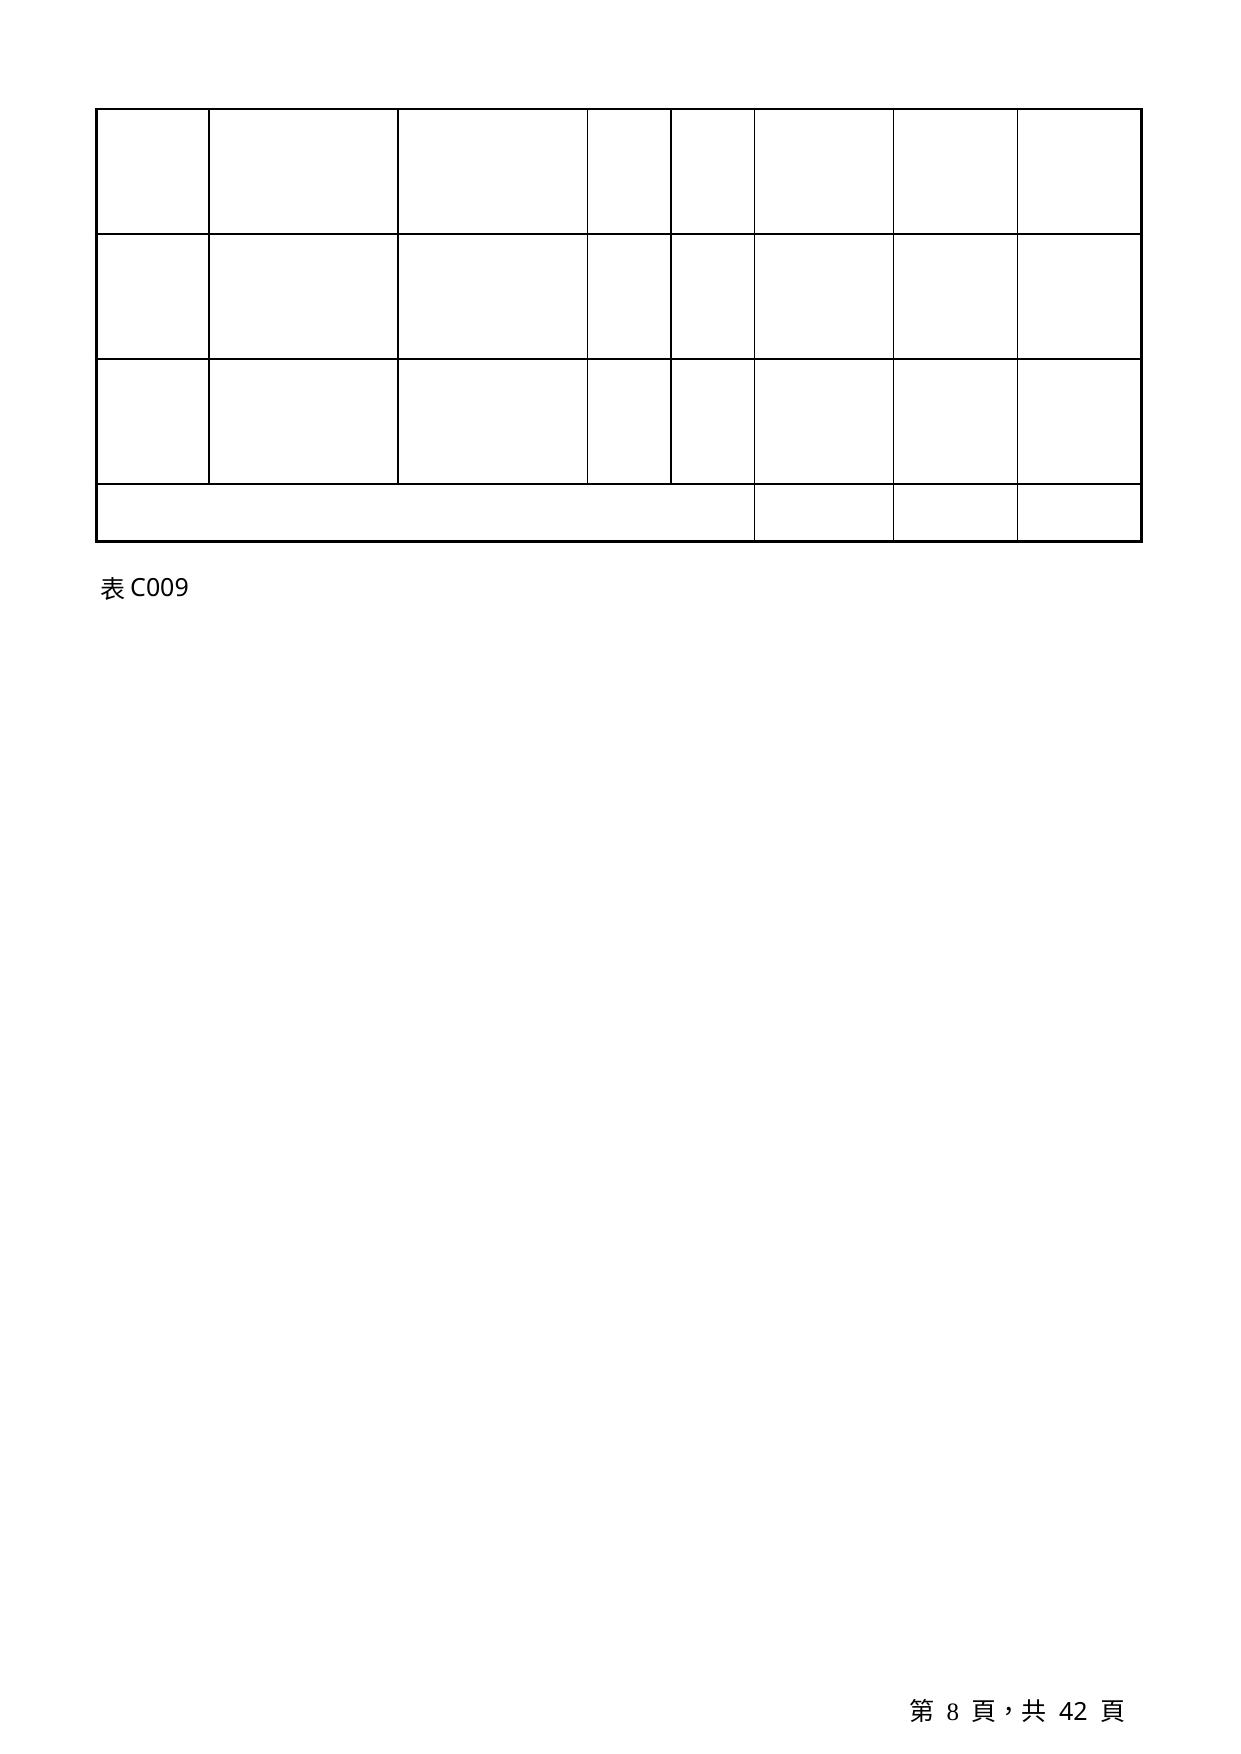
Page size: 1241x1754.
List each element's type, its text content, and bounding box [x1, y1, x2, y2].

table_cell [399, 235, 587, 358]
table_cell 合 計 [98, 485, 754, 540]
table_cell [894, 485, 1017, 540]
table_cell [210, 235, 397, 358]
table_cell [399, 360, 587, 483]
table_cell [1018, 110, 1140, 233]
table_cell [894, 110, 1017, 233]
table_cell [672, 360, 754, 483]
table_cell [1018, 235, 1140, 358]
table_cell [98, 110, 208, 233]
table_cell [588, 235, 670, 358]
table_cell [755, 485, 893, 540]
text 表C009 [75, 546, 1162, 608]
table_cell [210, 110, 397, 233]
table_cell [588, 110, 670, 233]
table_cell [894, 235, 1017, 358]
table_cell [1018, 485, 1140, 540]
table_cell [672, 110, 754, 233]
table_cell [672, 235, 754, 358]
table_cell [755, 360, 893, 483]
table_cell [98, 360, 208, 483]
table_cell [894, 360, 1017, 483]
table_cell [98, 235, 208, 358]
table_cell [755, 110, 893, 233]
table_cell [1018, 360, 1140, 483]
table_cell [399, 110, 587, 233]
table_cell [210, 360, 397, 483]
table_cell [588, 360, 670, 483]
table_cell [755, 235, 893, 358]
